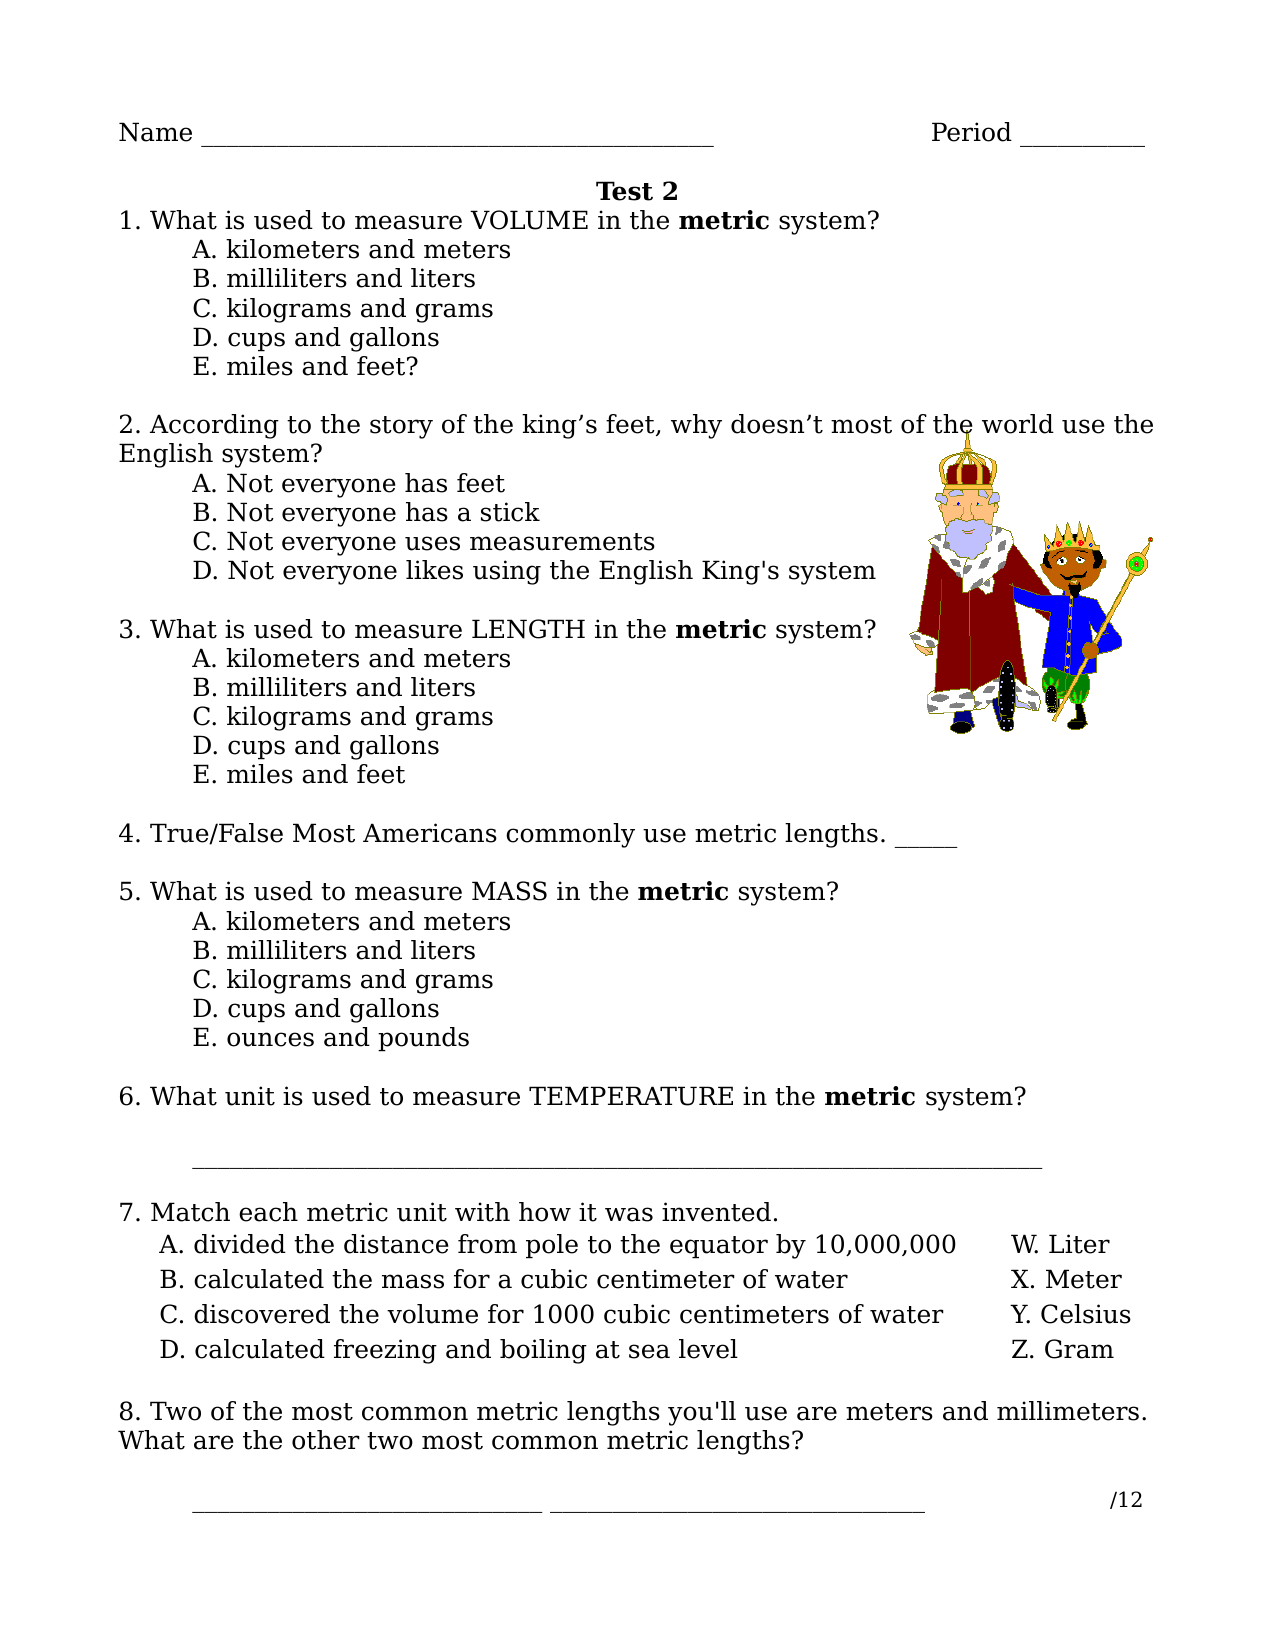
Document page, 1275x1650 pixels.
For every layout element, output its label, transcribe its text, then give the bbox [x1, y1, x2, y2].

table_cell B. calculated the mass for a cubic centimeter of water [156, 1263, 1008, 1298]
table_header W. Liter [1008, 1228, 1149, 1263]
table_cell D. calculated freezing and boiling at sea level [156, 1333, 1008, 1368]
table_cell X. Meter [1008, 1263, 1149, 1298]
table_cell Y. Celsius [1008, 1298, 1149, 1333]
table_cell C. discovered the volume for 1000 cubic centimeters of water [156, 1298, 1008, 1333]
picture [906, 426, 1157, 739]
text 1. What is used to measure VOLUME in the metric system? A. kilometers and meters B. milliliters and liters C. kilograms and grams D. cups and gallons E. miles and feet? 2. According to the story of the king’s feet, why doesn’t most of the world use the English system? A. Not everyone has feet B. Not everyone has a stick C. Not everyone uses measurements D. Not everyone likes using the English King's system 3. What is used to measure LENGTH in the metric system? A. kilometers and meters B. milliliters and liters C. kilograms and grams D. cups and gallons E. miles and feet 4. True/False Most Americans commonly use metric lengths. _____ 5. What is used to measure MASS in the metric system? A. kilometers and meters B. milliliters and liters C. kilograms and grams D. cups and gallons E. ounces and pounds 6. What unit is used to measure TEMPERATURE in the metric system? ____________________________________________________________________ 7. Match each metric unit with how it was invented. [118, 206, 1157, 1228]
text 8. Two of the most common metric lengths you'll use are meters and millimeters. What are the other two most common metric lengths? ____________________________ ______________________________ /12 [118, 1368, 1157, 1514]
table_cell Z. Gram [1008, 1333, 1149, 1368]
picture [1007, 426, 1014, 432]
text Test 2 [118, 177, 1157, 206]
text Name _________________________________________ Period __________ [118, 118, 1157, 147]
picture [1042, 426, 1049, 432]
table_header A. divided the distance from pole to the equator by 10,000,000 [156, 1228, 1008, 1263]
